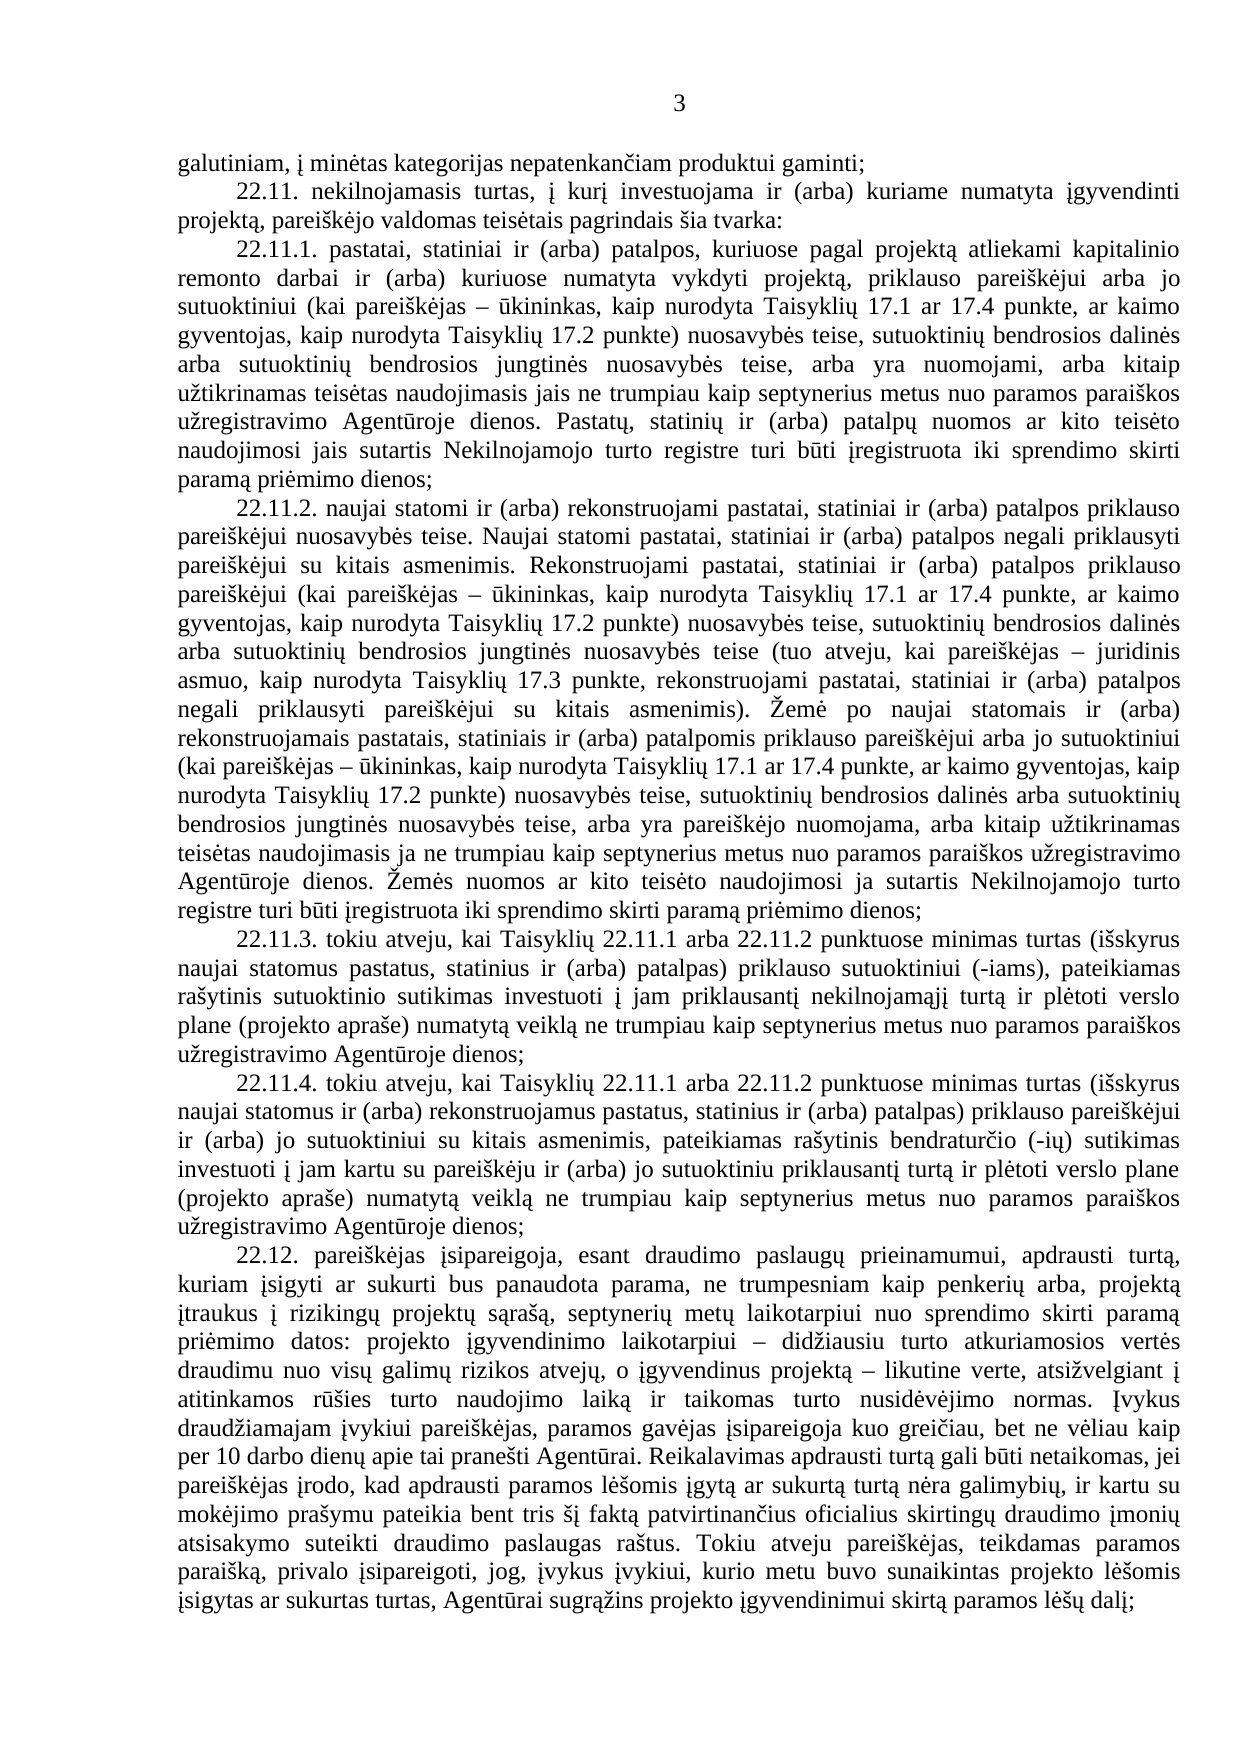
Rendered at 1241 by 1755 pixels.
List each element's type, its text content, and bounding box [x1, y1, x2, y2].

text 22.11. nekilnojamasis turtas, į kurį investuojama ir (arba) kuriame numatyta įgyvendinti projektą, pareiškėjo valdomas teisėtais pagrindais šia tvarka: [177, 176, 1181, 234]
text 22.11.2. naujai statomi ir (arba) rekonstruojami pastatai, statiniai ir (arba) patalpos priklauso pareiškėjui nuosavybės teise. Naujai statomi pastatai, statiniai ir (arba) patalpos negali priklausyti pareiškėjui su kitais asmenimis. Rekonstruojami pastatai, statiniai ir (arba) patalpos priklauso pareiškėjui (kai pareiškėjas – ūkininkas, kaip nurodyta Taisyklių 17.1 ar 17.4 punkte, ar kaimo gyventojas, kaip nurodyta Taisyklių 17.2 punkte) nuosavybės teise, sutuoktinių bendrosios dalinės arba sutuoktinių bendrosios jungtinės nuosavybės teise (tuo atveju, kai pareiškėjas – juridinis asmuo, kaip nurodyta Taisyklių 17.3 punkte, rekonstruojami pastatai, statiniai ir (arba) patalpos negali priklausyti pareiškėjui su kitais asmenimis). Žemė po naujai statomais ir (arba) rekonstruojamais pastatais, statiniais ir (arba) patalpomis priklauso pareiškėjui arba jo sutuoktiniui (kai pareiškėjas – ūkininkas, kaip nurodyta Taisyklių 17.1 ar 17.4 punkte, ar kaimo gyventojas, kaip nurodyta Taisyklių 17.2 punkte) nuosavybės teise, sutuoktinių bendrosios dalinės arba sutuoktinių bendrosios jungtinės nuosavybės teise, arba yra pareiškėjo nuomojama, arba kitaip užtikrinamas teisėtas naudojimasis ja ne trumpiau kaip septynerius metus nuo paramos paraiškos užregistravimo Agentūroje dienos. Žemės nuomos ar kito teisėto naudojimosi ja sutartis Nekilnojamojo turto registre turi būti įregistruota iki sprendimo skirti paramą priėmimo dienos; [177, 493, 1181, 924]
text 22.11.4. tokiu atveju, kai Taisyklių 22.11.1 arba 22.11.2 punktuose minimas turtas (išskyrus naujai statomus ir (arba) rekonstruojamus pastatus, statinius ir (arba) patalpas) priklauso pareiškėjui ir (arba) jo sutuoktiniui su kitais asmenimis, pateikiamas rašytinis bendraturčio (-ių) sutikimas investuoti į jam kartu su pareiškėju ir (arba) jo sutuoktiniu priklausantį turtą ir plėtoti verslo plane (projekto apraše) numatytą veiklą ne trumpiau kaip septynerius metus nuo paramos paraiškos užregistravimo Agentūroje dienos; [177, 1068, 1181, 1240]
text 22.12. pareiškėjas įsipareigoja, esant draudimo paslaugų prieinamumui, apdrausti turtą, kuriam įsigyti ar sukurti bus panaudota parama, ne trumpesniam kaip penkerių arba, projektą įtraukus į rizikingų projektų sąrašą, septynerių metų laikotarpiui nuo sprendimo skirti paramą priėmimo datos: projekto įgyvendinimo laikotarpiui – didžiausiu turto atkuriamosios vertės draudimu nuo visų galimų rizikos atvejų, o įgyvendinus projektą – likutine verte, atsižvelgiant į atitinkamos rūšies turto naudojimo laiką ir taikomas turto nusidėvėjimo normas. Įvykus draudžiamajam įvykiui pareiškėjas, paramos gavėjas įsipareigoja kuo greičiau, bet ne vėliau kaip per 10 darbo dienų apie tai pranešti Agentūrai. Reikalavimas apdrausti turtą gali būti netaikomas, jei pareiškėjas įrodo, kad apdrausti paramos lėšomis įgytą ar sukurtą turtą nėra galimybių, ir kartu su mokėjimo prašymu pateikia bent tris šį faktą patvirtinančius oficialius skirtingų draudimo įmonių atsisakymo suteikti draudimo paslaugas raštus. Tokiu atveju pareiškėjas, teikdamas paramos paraišką, privalo įsipareigoti, jog, įvykus įvykiui, kurio metu buvo sunaikintas projekto lėšomis įsigytas ar sukurtas turtas, Agentūrai sugrąžins projekto įgyvendinimui skirtą paramos lėšų dalį; [177, 1240, 1181, 1614]
text galutiniam, į minėtas kategorijas nepatenkančiam produktui gaminti; [177, 148, 1181, 176]
text 22.11.1. pastatai, statiniai ir (arba) patalpos, kuriuose pagal projektą atliekami kapitalinio remonto darbai ir (arba) kuriuose numatyta vykdyti projektą, priklauso pareiškėjui arba jo sutuoktiniui (kai pareiškėjas – ūkininkas, kaip nurodyta Taisyklių 17.1 ar 17.4 punkte, ar kaimo gyventojas, kaip nurodyta Taisyklių 17.2 punkte) nuosavybės teise, sutuoktinių bendrosios dalinės arba sutuoktinių bendrosios jungtinės nuosavybės teise, arba yra nuomojami, arba kitaip užtikrinamas teisėtas naudojimasis jais ne trumpiau kaip septynerius metus nuo paramos paraiškos užregistravimo Agentūroje dienos. Pastatų, statinių ir (arba) patalpų nuomos ar kito teisėto naudojimosi jais sutartis Nekilnojamojo turto registre turi būti įregistruota iki sprendimo skirti paramą priėmimo dienos; [177, 234, 1181, 493]
text 22.11.3. tokiu atveju, kai Taisyklių 22.11.1 arba 22.11.2 punktuose minimas turtas (išskyrus naujai statomus pastatus, statinius ir (arba) patalpas) priklauso sutuoktiniui (-iams), pateikiamas rašytinis sutuoktinio sutikimas investuoti į jam priklausantį nekilnojamąjį turtą ir plėtoti verslo plane (projekto apraše) numatytą veiklą ne trumpiau kaip septynerius metus nuo paramos paraiškos užregistravimo Agentūroje dienos; [177, 924, 1181, 1068]
